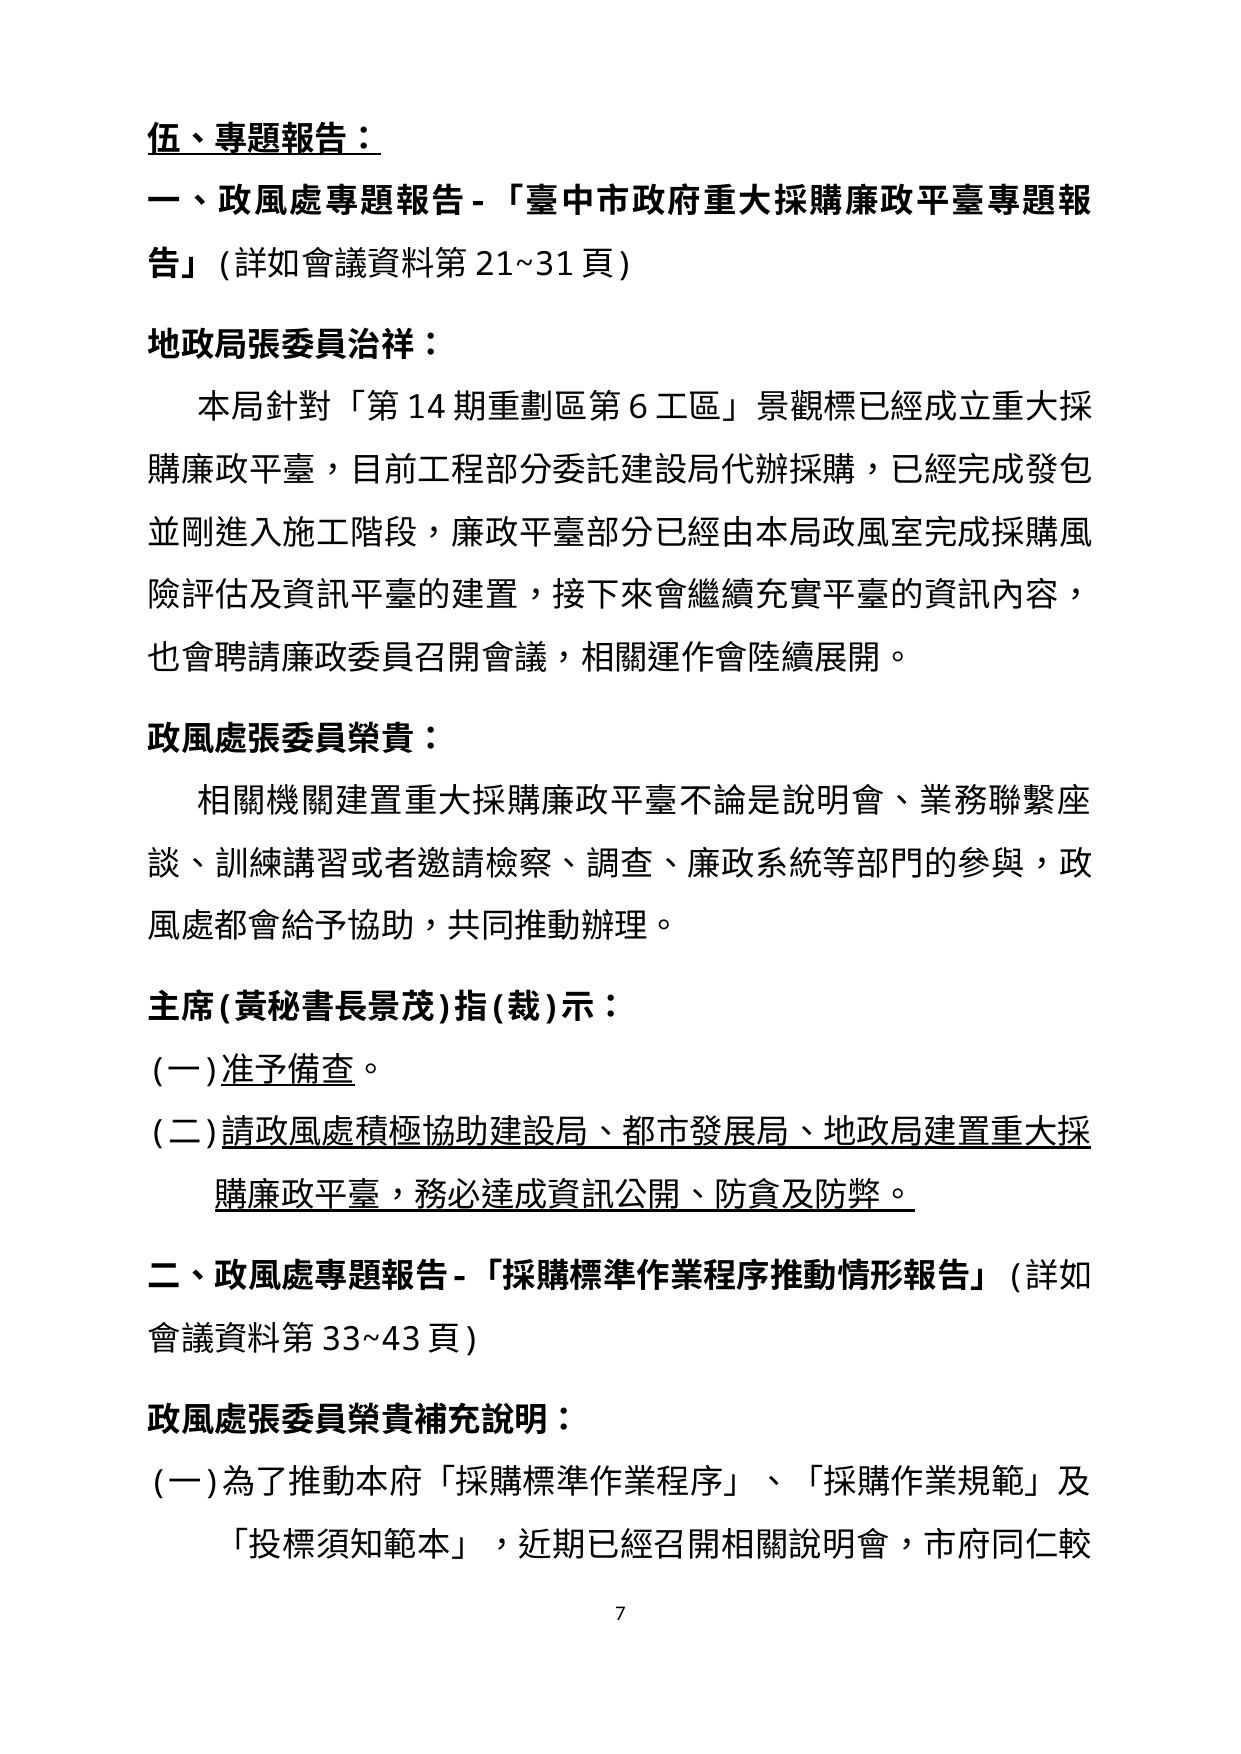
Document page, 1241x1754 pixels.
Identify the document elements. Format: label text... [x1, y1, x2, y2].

text 政風處張委員榮貴補充說明： [148, 1375, 1092, 1438]
text 本局針對「第14期重劃區第6工區」景觀標已經成立重大採購廉政平臺，目前工程部分委託建設局代辦採購，已經完成發包並剛進入施工階段，廉政平臺部分已經由本局政風室完成採購風險評估及資訊平臺的建置，接下來會繼續充實平臺的資訊內容，也會聘請廉政委員召開會議，相關運作會陸續展開。 [148, 363, 1092, 675]
text 一、政風處專題報告-「臺中市政府重大採購廉政平臺專題報告」(詳如會議資料第21~31頁) [148, 157, 1092, 282]
text 二、政風處專題報告-「採購標準作業程序推動情形報告」(詳如會議資料第33~43頁) [148, 1232, 1092, 1357]
text (二)請政風處積極協助建設局、都市發展局、地政局建置重大採購廉政平臺，務必達成資訊公開、防貪及防弊。 [148, 1088, 1092, 1213]
text 主席(黃秘書長景茂)指(裁)示： [148, 963, 1092, 1025]
text 伍、專題報告： [148, 94, 1092, 157]
text 地政局張委員治祥： [148, 300, 1092, 363]
text 政風處張委員榮貴： [148, 694, 1092, 757]
text (一)為了推動本府「採購標準作業程序」、「採購作業規範」及「投標須知範本」，近期已經召開相關說明會，市府同仁較 [148, 1438, 1092, 1563]
text 相關機關建置重大採購廉政平臺不論是說明會、業務聯繫座談、訓練講習或者邀請檢察、調查、廉政系統等部門的參與，政風處都會給予協助，共同推動辦理。 [148, 757, 1092, 944]
text (一)准予備查。 [148, 1025, 1092, 1088]
